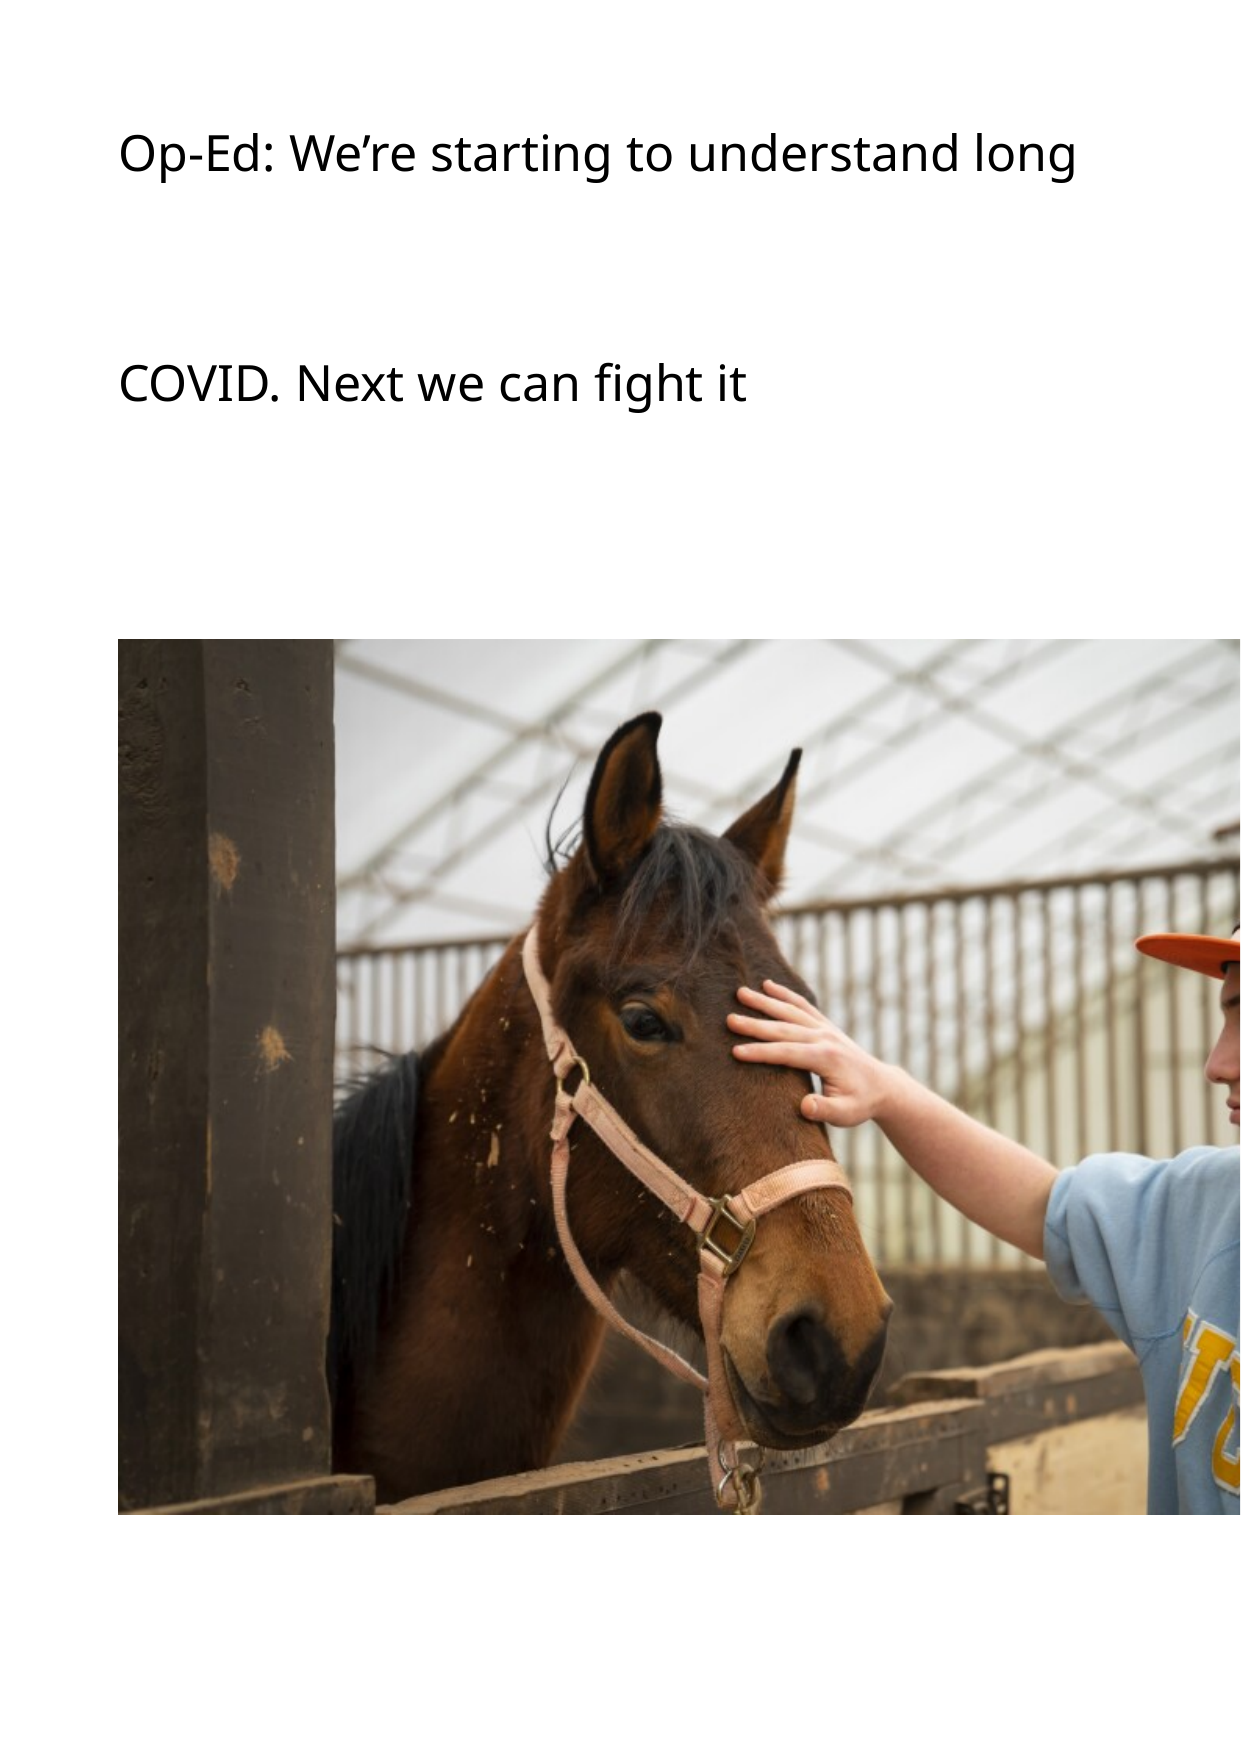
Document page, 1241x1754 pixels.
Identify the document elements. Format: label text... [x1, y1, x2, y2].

picture [118, 639, 1241, 1515]
subtitle Op-Ed: We’re starting to understand long COVID. Next we can fight it [118, 118, 1122, 416]
